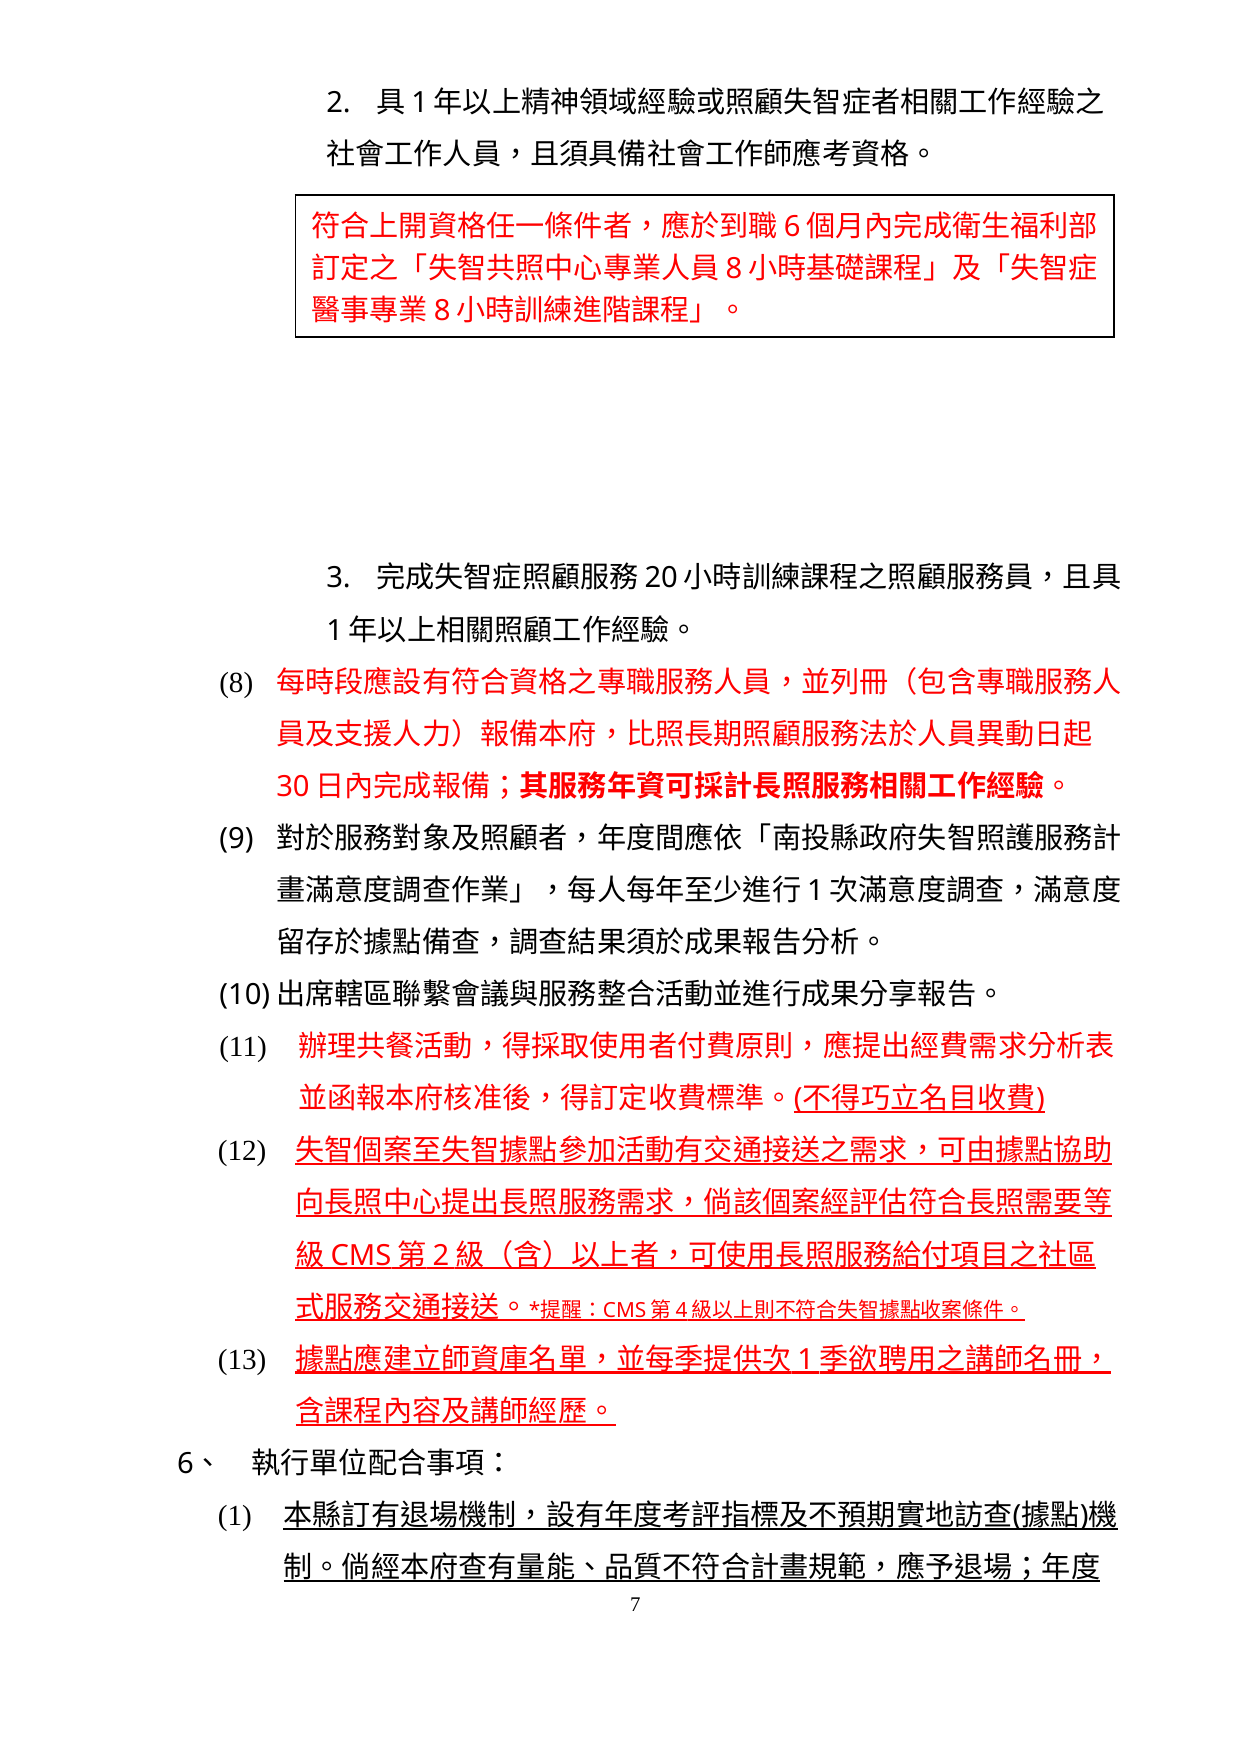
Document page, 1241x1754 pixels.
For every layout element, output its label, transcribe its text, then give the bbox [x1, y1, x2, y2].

list 具1年以上精神領域經驗或照顧失智症者相關工作經驗之社會工作人員，且須具備社會工作師應考資格。 [326, 71, 1122, 175]
list 辦理共餐活動，得採取使用者付費原則，應提出經費需求分析表並函報本府核准後，得訂定收費標準。(不得巧立名目收費) [219, 1015, 1122, 1119]
list 失智個案至失智據點參加活動有交通接送之需求，可由據點協助向長照中心提出長照服務需求，倘該個案經評估符合長照需要等級CMS第2級（含）以上者，可使用長照服務給付項目之社區式服務交通接送。*提醒：CMS第4級以上則不符合失智據點收案條件。 [218, 1119, 1122, 1327]
text 符合上開資格任一條件者，應於到職6個月內完成衛生福利部訂定之「失智共照中心專業人員8小時基礎課程」及「失智症醫事專業8小時訓練進階課程」。 [311, 203, 1098, 328]
list 本縣訂有退場機制，設有年度考評指標及不預期實地訪查(據點)機制。倘經本府查有量能、品質不符合計畫規範，應予退場；年度 [218, 1484, 1122, 1588]
list 每時段應設有符合資格之專職服務人員，並列冊（包含專職服務人員及支援人力）報備本府，比照長期照顧服務法於人員異動日起30日內完成報備；其服務年資可採計長照服務相關工作經驗。 [219, 650, 1122, 807]
list 完成失智症照顧服務20小時訓練課程之照顧服務員，且具1年以上相關照顧工作經驗。 [326, 546, 1122, 650]
list 出席轄區聯繫會議與服務整合活動並進行成果分享報告。 [219, 963, 1122, 1015]
list 對於服務對象及照顧者，年度間應依「南投縣政府失智照護服務計畫滿意度調查作業」，每人每年至少進行1次滿意度調查，滿意度留存於據點備查，調查結果須於成果報告分析。 [219, 807, 1122, 963]
list 據點應建立師資庫名單，並每季提供次1季欲聘用之講師名冊，含課程內容及講師經歷。 [218, 1327, 1122, 1432]
list 執行單位配合事項： [177, 1432, 1122, 1484]
